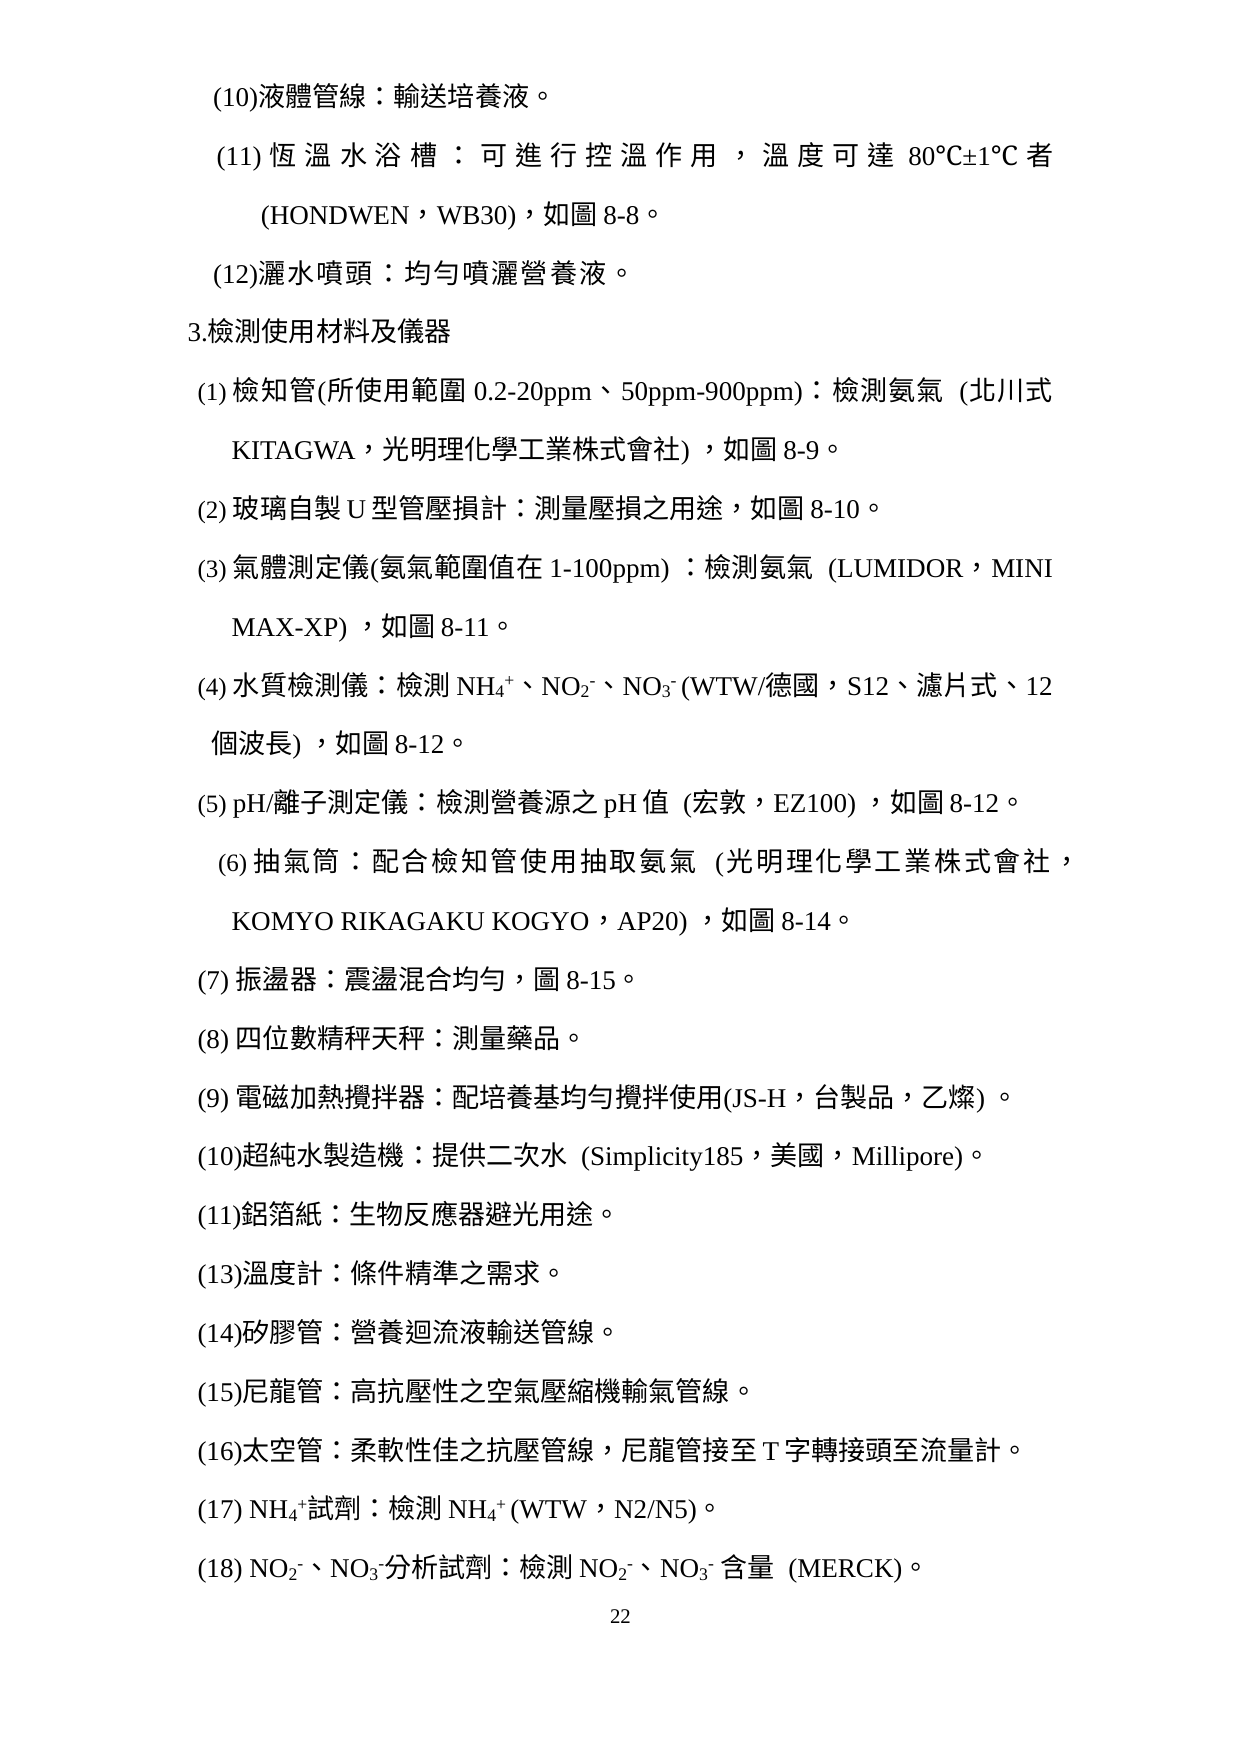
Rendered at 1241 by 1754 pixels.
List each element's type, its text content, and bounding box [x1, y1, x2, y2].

list pH/離子測定儀：檢測營養源之pH值 (宏敦，EZ100) ，如圖8-12。 [197, 781, 1053, 821]
text (17) NH4+試劑：檢測NH4+ (WTW，N2/N5)。 [197, 1487, 1053, 1527]
text (15)尼龍管：高抗壓性之空氣壓縮機輸氣管線。 [197, 1370, 1053, 1409]
text (11)恆溫水浴槽：可進行控溫作用，溫度可達80℃±1℃者 (HONDWEN，WB30)，如圖8-8。 [216, 134, 1053, 232]
list 四位數精秤天秤：測量藥品。 [197, 1017, 1053, 1056]
text (10)液體管線：輸送培養液。 [187, 75, 1053, 114]
list 振盪器：震盪混合均勻，圖8-15。 [197, 958, 1053, 997]
list 抽氣筒：配合檢知管使用抽取氨氣 (光明理化學工業株式會社，KOMYO RIKAGAKU KOGYO，AP20) ，如圖8-14。 [218, 840, 1053, 938]
text (11)鋁箔紙：生物反應器避光用途。 [197, 1193, 1053, 1232]
list 水質檢測儀：檢測NH4+、NO2-、NO3- (WTW/德國，S12、濾片式、12個波長) ，如圖8-12。 [197, 663, 1053, 762]
text (10)超純水製造機：提供二次水 (Simplicity185，美國，Millipore)。 [197, 1134, 1053, 1174]
text (18) NO2-、NO3-分析試劑：檢測NO2-、NO3- 含量 (MERCK)。 [197, 1546, 1053, 1586]
text 3.檢測使用材料及儀器 [187, 310, 1053, 350]
list 氣體測定儀(氨氣範圍值在1-100ppm) ：檢測氨氣 (LUMIDOR，MINI MAX-XP) ，如圖8-11。 [197, 546, 1053, 644]
text (14)矽膠管：營養迴流液輸送管線。 [197, 1311, 1053, 1350]
text (12)灑水噴頭：均勻噴灑營養液。 [187, 252, 1053, 291]
list 玻璃自製U型管壓損計：測量壓損之用途，如圖8-10。 [197, 487, 1053, 526]
list 檢知管(所使用範圍0.2-20ppm、50ppm-900ppm)：檢測氨氣 (北川式 KITAGWA，光明理化學工業株式會社) ，如圖8-9。 [197, 369, 1053, 467]
text (16)太空管：柔軟性佳之抗壓管線，尼龍管接至T字轉接頭至流量計。 [197, 1429, 1053, 1468]
text (13)溫度計：條件精準之需求。 [197, 1252, 1053, 1291]
list 電磁加熱攪拌器：配培養基均勻攪拌使用(JS-H，台製品，乙燦) 。 [197, 1076, 1053, 1115]
